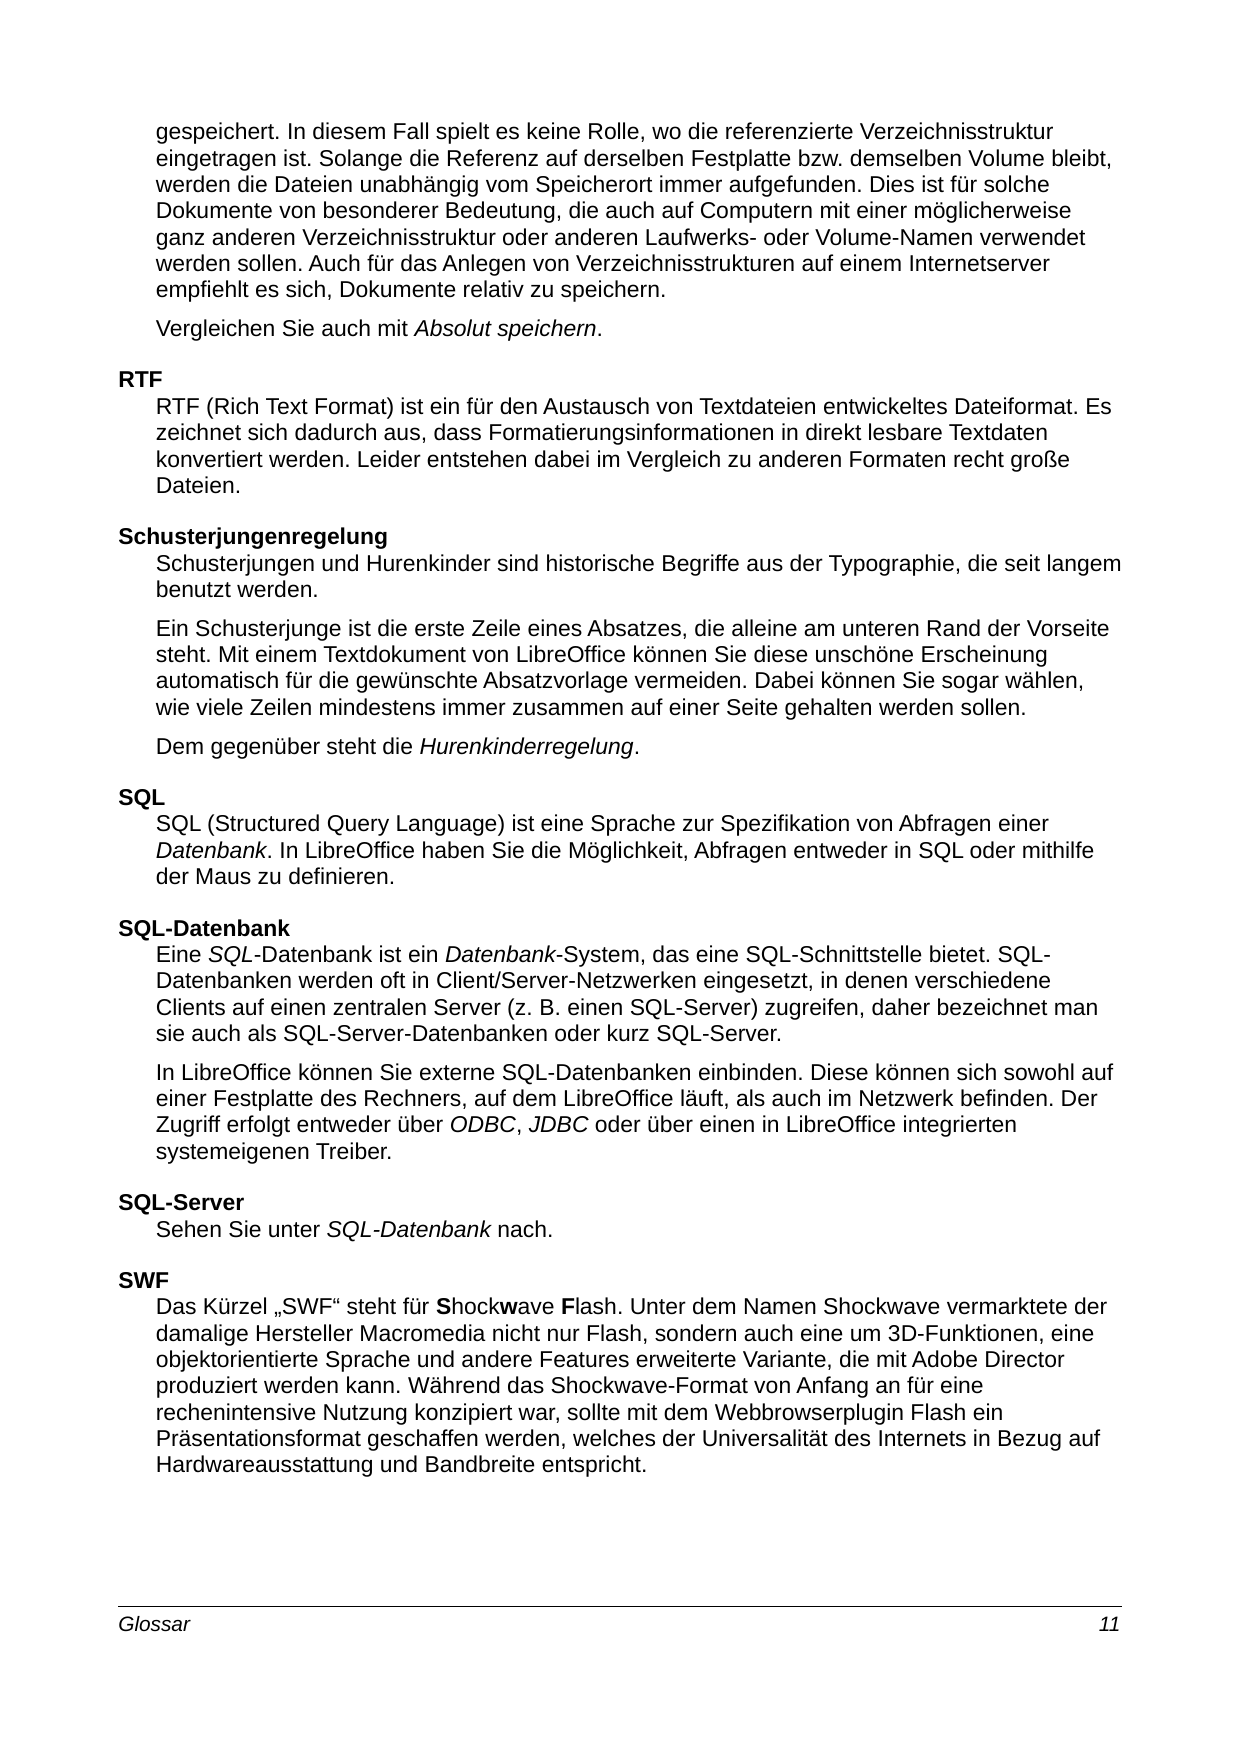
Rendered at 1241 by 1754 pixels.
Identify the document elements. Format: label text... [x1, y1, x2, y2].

text Eine SQL-Datenbank ist ein Datenbank-System, das eine SQL-Schnittstelle bietet. SQL-Datenbanken werden oft in Client/Server-Netzwerken eingesetzt, in denen verschiedene Clients auf einen zentralen Server (z. B. einen SQL-Server) zugreifen, daher bezeichnet man sie auch als SQL-Server-Datenbanken oder kurz SQL-Server. [156, 941, 1122, 1046]
text Schusterjungen und Hurenkinder sind historische Begriffe aus der Typographie, die seit langem benutzt werden. [156, 549, 1122, 602]
list Schusterjungenregelung [118, 523, 1122, 549]
list SQL [118, 784, 1122, 810]
text Dem gegenüber steht die Hurenkinderregelung. [156, 733, 1122, 759]
text Das Kürzel „SWF“ steht für Shockwave Flash. Unter dem Namen Shockwave vermarktete der damalige Hersteller Macromedia nicht nur Flash, sondern auch eine um 3D-Funktionen, eine objektorientierte Sprache und andere Features erweiterte Variante, die mit Adobe Director produziert werden kann. Während das Shockwave-Format von Anfang an für eine rechenintensive Nutzung konzipiert war, sollte mit dem Webbrowserplugin Flash ein Präsentationsformat geschaffen werden, welches der Universalität des Internets in Bezug auf Hardwareausstattung und Bandbreite entspricht. [156, 1293, 1122, 1478]
list SQL-Datenbank [118, 914, 1122, 941]
text Sehen Sie unter SQL-Datenbank nach. [156, 1216, 1122, 1242]
list SWF [118, 1267, 1122, 1293]
text SQL (Structured Query Language) ist eine Sprache zur Spezifikation von Abfragen einer Datenbank. In LibreOffice haben Sie die Möglichkeit, Abfragen entweder in SQL oder mithilfe der Maus zu definieren. [156, 810, 1122, 889]
list RTF [118, 366, 1122, 393]
list SQL-Server [118, 1189, 1122, 1216]
text gespeichert. In diesem Fall spielt es keine Rolle, wo die referenzierte Verzeichnisstruktur eingetragen ist. Solange die Referenz auf derselben Festplatte bzw. demselben Volume bleibt, werden die Dateien unabhängig vom Speicherort immer aufgefunden. Dies ist für solche Dokumente von besonderer Bedeutung, die auch auf Computern mit einer möglicherweise ganz anderen Verzeichnisstruktur oder anderen Laufwerks- oder Volume-Namen verwendet werden sollen. Auch für das Anlegen von Verzeichnisstrukturen auf einem Internetserver empfiehlt es sich, Dokumente relativ zu speichern. [156, 118, 1122, 303]
text Vergleichen Sie auch mit Absolut speichern. [156, 315, 1122, 341]
text RTF (Rich Text Format) ist ein für den Austausch von Textdateien entwickeltes Dateiformat. Es zeichnet sich dadurch aus, dass Formatierungsinformationen in direkt lesbare Textdaten konvertiert werden. Leider entstehen dabei im Vergleich zu anderen Formaten recht große Dateien. [156, 393, 1122, 498]
text In LibreOffice können Sie externe SQL-Datenbanken einbinden. Diese können sich sowohl auf einer Festplatte des Rechners, auf dem LibreOffice läuft, als auch im Netzwerk befinden. Der Zugriff erfolgt entweder über ODBC, JDBC oder über einen in LibreOffice integrierten systemeigenen Treiber. [156, 1059, 1122, 1164]
text Ein Schusterjunge ist die erste Zeile eines Absatzes, die alleine am unteren Rand der Vorseite steht. Mit einem Textdokument von LibreOffice können Sie diese unschöne Erscheinung automatisch für die gewünschte Absatzvorlage vermeiden. Dabei können Sie sogar wählen, wie viele Zeilen mindestens immer zusammen auf einer Seite gehalten werden sollen. [156, 615, 1122, 720]
